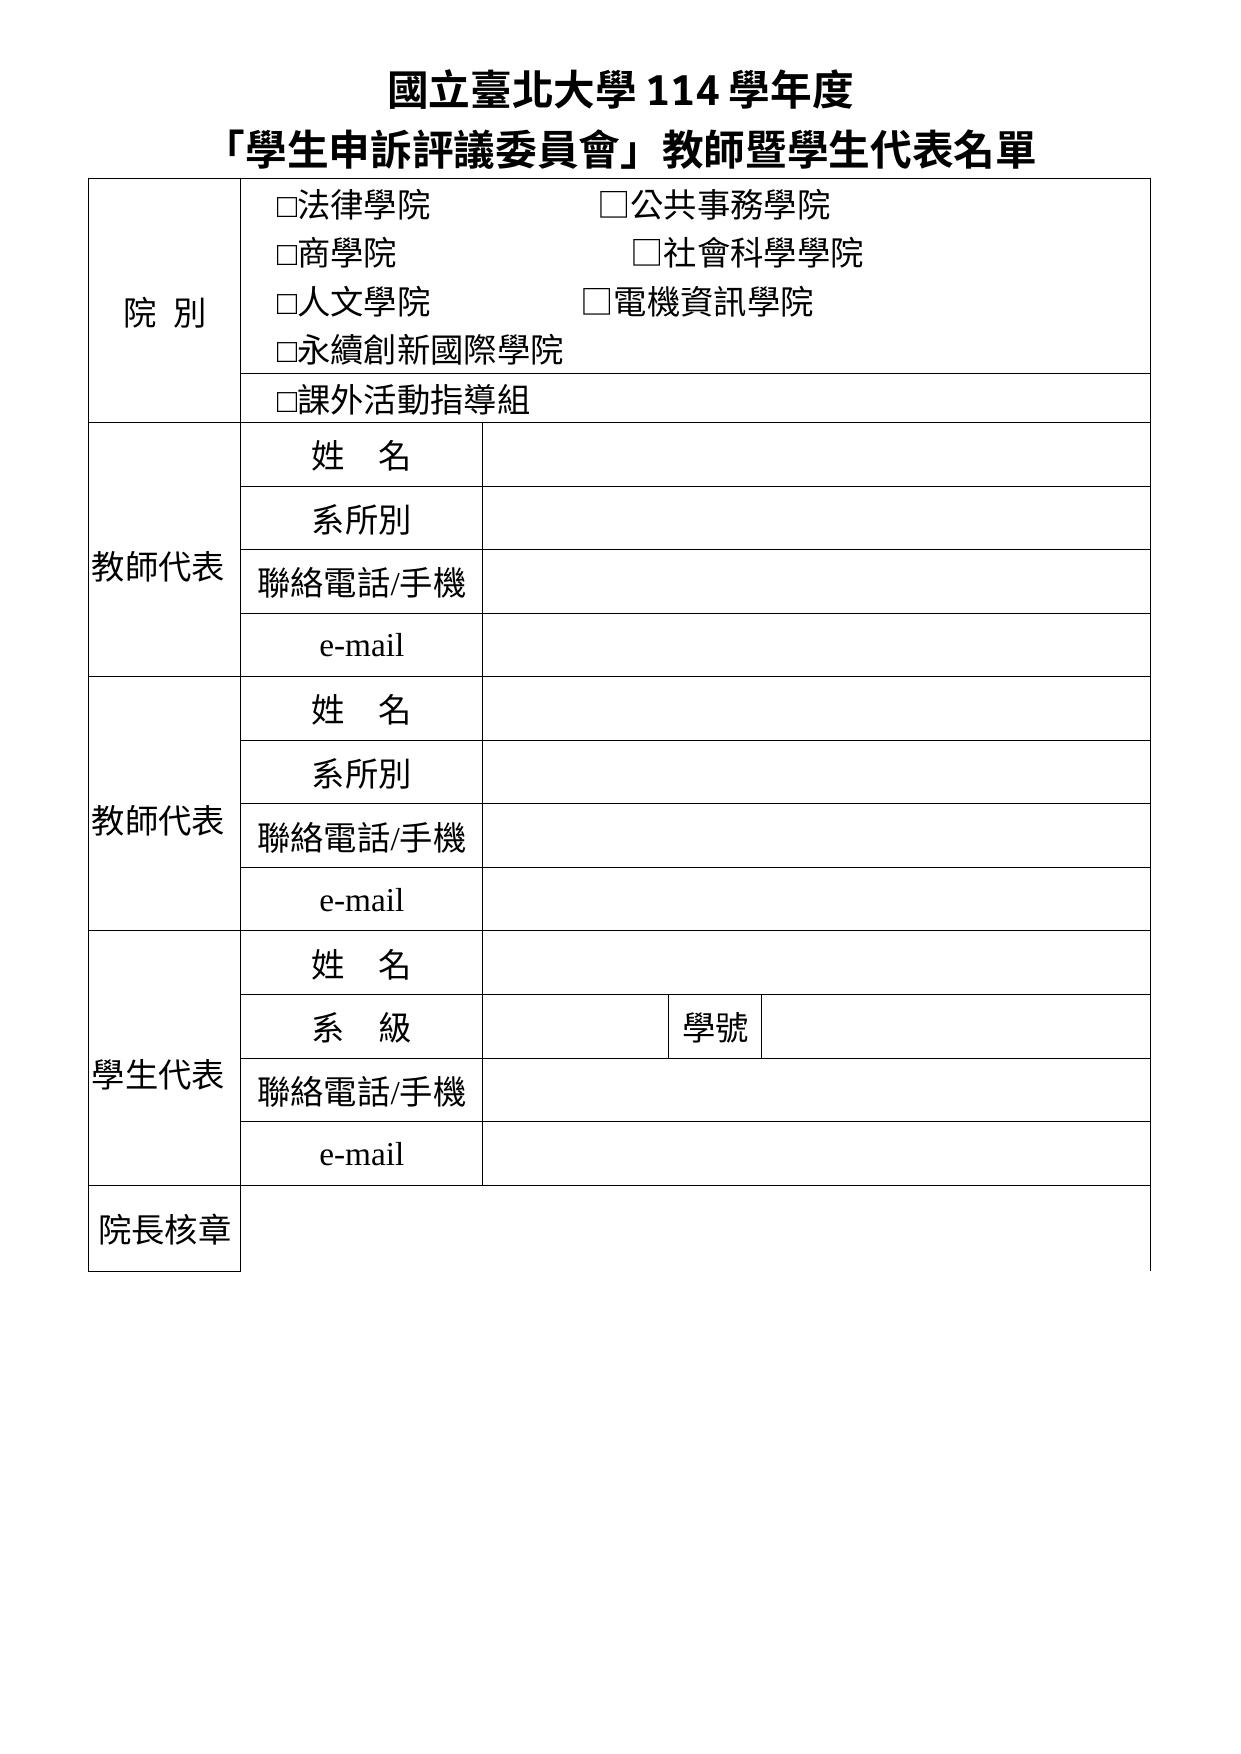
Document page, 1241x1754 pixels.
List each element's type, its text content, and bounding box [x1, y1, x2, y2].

table_cell [483, 931, 1150, 994]
table_header 院 別 [89, 179, 240, 422]
table_cell 系所別 [241, 741, 482, 803]
table_cell 系 級 [241, 995, 482, 1057]
table_cell 教師代表 [89, 677, 240, 930]
table_cell □課外活動指導組 [241, 374, 1150, 422]
table_cell 系所別 [241, 487, 482, 549]
table_cell [483, 423, 1150, 486]
table_cell [483, 550, 1150, 613]
table_cell [762, 995, 1150, 1057]
table_cell [241, 1186, 1150, 1271]
text 國立臺北大學114學年度 [89, 57, 1152, 117]
table_cell e-mail [241, 1122, 482, 1184]
table_cell 學號 [669, 995, 761, 1057]
text 「學生申訴評議委員會」教師暨學生代表名單 [89, 117, 1152, 178]
table_cell [483, 868, 1150, 930]
table_cell [483, 1122, 1150, 1184]
table_cell 姓 名 [241, 423, 482, 486]
table_cell e-mail [241, 614, 482, 676]
table_cell 院長核章 [89, 1186, 240, 1271]
table_cell 聯絡電話/手機 [241, 1059, 482, 1121]
table_header □法律學院 □公共事務學院 □商學院 □社會科學學院 □人文學院 □電機資訊學院 □永續創新國際學院 [241, 179, 1150, 372]
table_cell [483, 1059, 1150, 1121]
table_cell 姓 名 [241, 931, 482, 994]
table_cell 聯絡電話/手機 [241, 550, 482, 613]
table_cell e-mail [241, 868, 482, 930]
table_cell [483, 677, 1150, 740]
table_cell [483, 614, 1150, 676]
table_cell 教師代表 [89, 423, 240, 676]
table_cell [483, 804, 1150, 867]
table_cell [483, 487, 1150, 549]
table_cell 聯絡電話/手機 [241, 804, 482, 867]
table_cell [483, 995, 668, 1057]
table_cell 學生代表 [89, 931, 240, 1184]
table_cell 姓 名 [241, 677, 482, 740]
table_cell [483, 741, 1150, 803]
